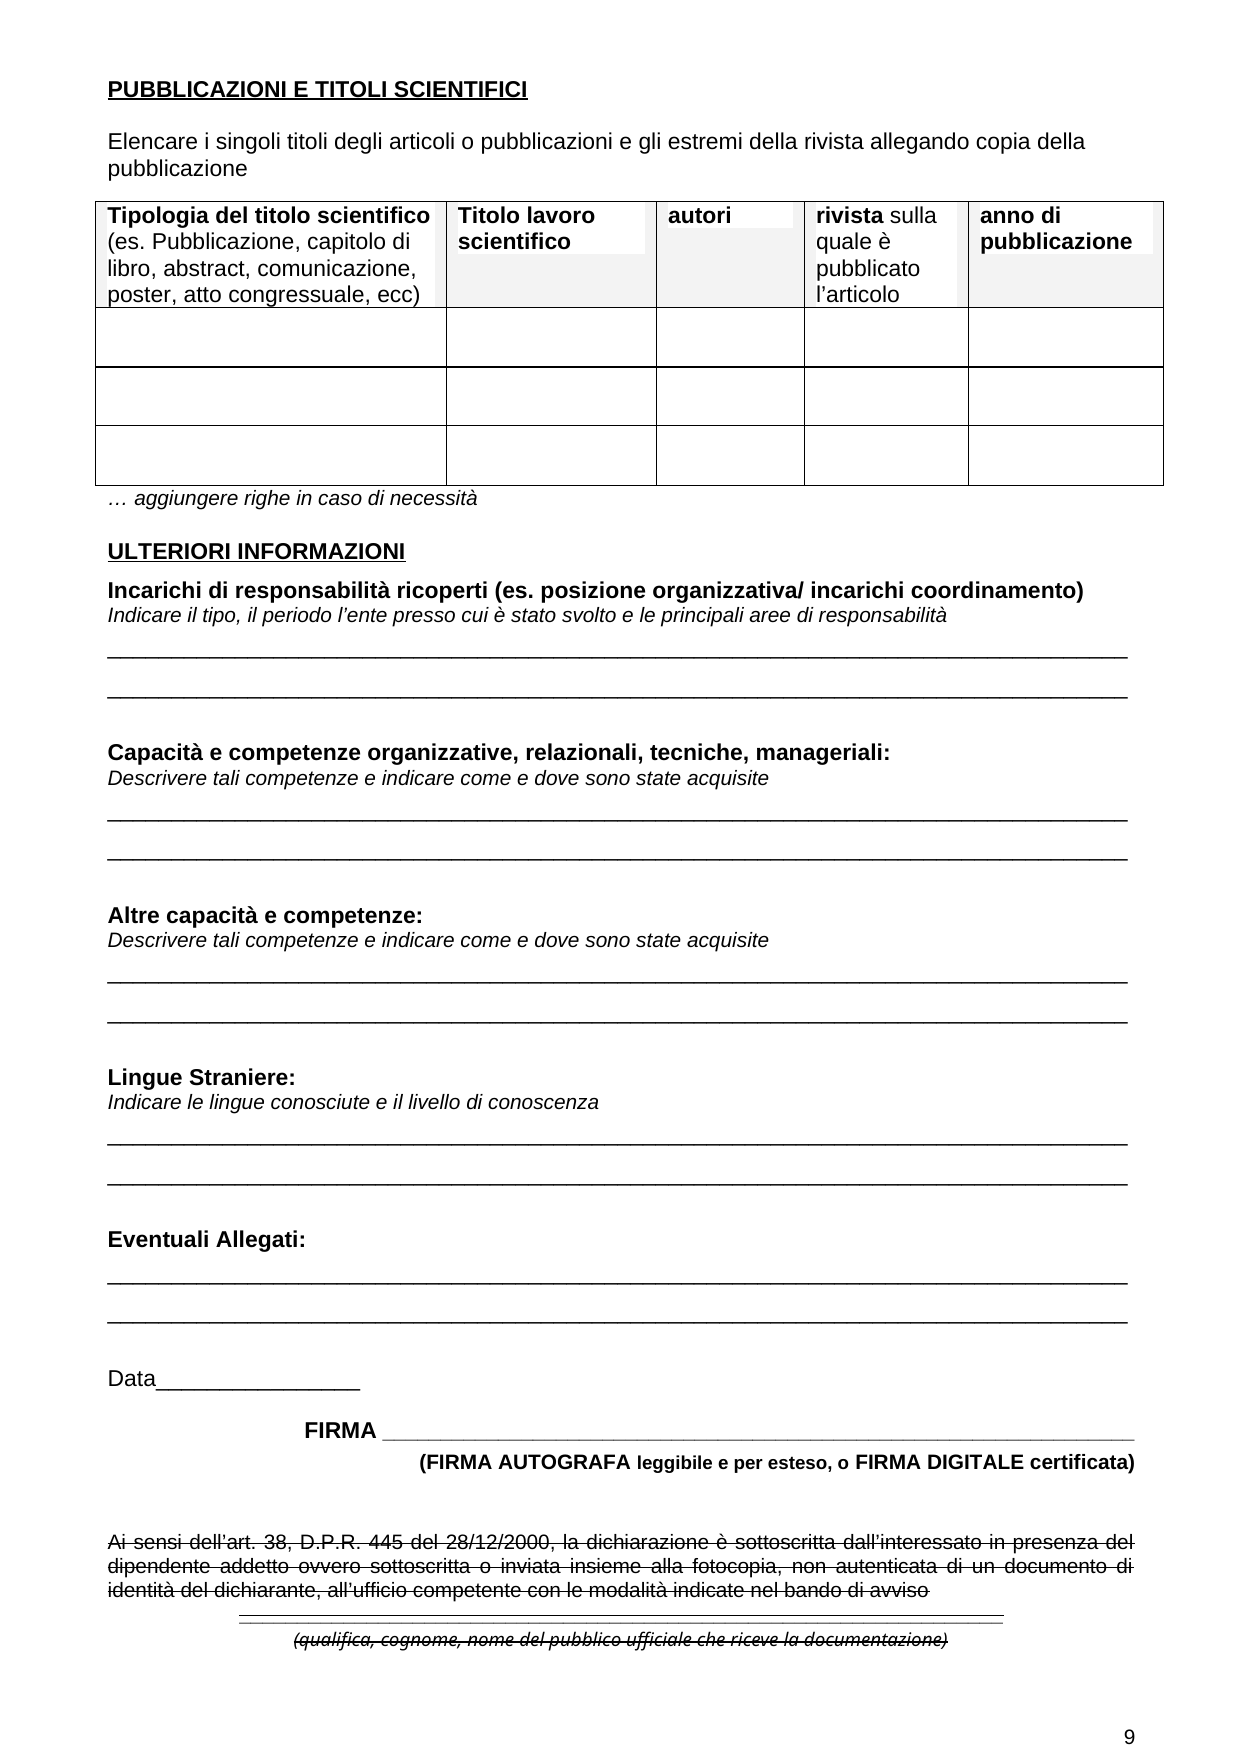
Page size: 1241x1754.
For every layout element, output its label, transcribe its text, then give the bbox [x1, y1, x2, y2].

text __________________________________________________________________ [107, 1602, 1135, 1626]
table_cell [657, 426, 804, 484]
table_header rivista sulla quale è pubblicato l’articolo [957, 202, 968, 307]
text Altre capacità e competenze: [107, 902, 1135, 928]
text Elencare i singoli titoli degli articoli o pubblicazioni e gli estremi della rivista allegando copia della pubblicazione [107, 128, 1135, 181]
table_header rivista sulla quale è pubblicato l’articolo [805, 202, 816, 307]
text Ai sensi dell’art. 38, D.P.R. 445 del 28/12/2000, la dichiarazione è sottoscritta dall’interessato in presenza del dipendente addetto ovvero sottoscritta o inviata insieme alla fotocopia, non autenticata di un documento di identità del dichiarante, all’ufficio competente con le modalità indicate nel bando di avviso [107, 1530, 1135, 1543]
text ________________________________________________________________________________ [107, 958, 1135, 984]
table_cell [447, 368, 656, 425]
table_cell [969, 308, 1163, 366]
table_header Titolo lavoro scientifico [447, 202, 656, 307]
text ________________________________________________________________________________ [107, 796, 1135, 822]
text ________________________________________________________________________________ [107, 1298, 1135, 1324]
text (qualifica, cognome, nome del pubblico ufficiale che riceve la documentazione) [107, 1626, 1135, 1652]
text ________________________________________________________________________________ [107, 998, 1135, 1024]
text ________________________________________________________________________________ [107, 835, 1135, 862]
text ________________________________________________________________________________ [107, 1159, 1135, 1186]
table_cell [657, 308, 804, 366]
text ________________________________________________________________________________ [107, 673, 1135, 699]
table_cell [447, 426, 656, 484]
text Descrivere tali competenze e indicare come e dove sono state acquisite [107, 766, 1135, 789]
text Indicare il tipo, il periodo l’ente presso cui è stato svolto e le principali aree di responsabilità [107, 603, 1135, 627]
text (FIRMA AUTOGRAFA leggibile e per esteso, o FIRMA DIGITALE certificata) [107, 1450, 1135, 1474]
table_cell [96, 368, 446, 425]
text Data________________ [107, 1364, 1135, 1391]
table_cell [969, 426, 1163, 484]
text PUBBLICAZIONI E TITOLI SCIENTIFICI [107, 76, 1135, 102]
table_cell [969, 368, 1163, 425]
text ________________________________________________________________________________ [107, 1120, 1135, 1146]
table_cell [96, 308, 446, 366]
text Incarichi di responsabilità ricoperti (es. posizione organizzativa/ incarichi coordinamento) [107, 577, 1135, 603]
table_cell [805, 426, 968, 484]
text Capacità e competenze organizzative, relazionali, tecniche, manageriali: [107, 739, 1135, 766]
text ________________________________________________________________________________ [107, 1259, 1135, 1285]
text ________________________________________________________________________________ [107, 633, 1135, 659]
table_cell [805, 308, 968, 366]
text Ai sensi dell’art. 38, D.P.R. 445 del 28/12/2000, la dichiarazione è sottoscritta dall’interessato in presenza del dipendente addetto ovvero sottoscritta o inviata insieme alla fotocopia, non autenticata di un documento di identità del dichiarante, all’ufficio competente con le modalità indicate nel bando di avviso [107, 1544, 1135, 1602]
text Indicare le lingue conosciute e il livello di conoscenza [107, 1090, 1135, 1114]
text FIRMA _________________________________________________________________ [107, 1417, 1135, 1444]
table_header autori [657, 202, 804, 307]
text ULTERIORI INFORMAZIONI [107, 538, 1135, 564]
text Descrivere tali competenze e indicare come e dove sono state acquisite [107, 928, 1135, 952]
table_header anno di pubblicazione [969, 202, 1163, 307]
table_cell [96, 426, 446, 484]
table_cell [805, 368, 968, 425]
text … aggiungere righe in caso di necessità [107, 486, 1135, 509]
text Eventuali Allegati: [107, 1226, 1135, 1252]
table_cell [447, 308, 656, 366]
text Lingue Straniere: [107, 1063, 1135, 1090]
table_cell [657, 368, 804, 425]
